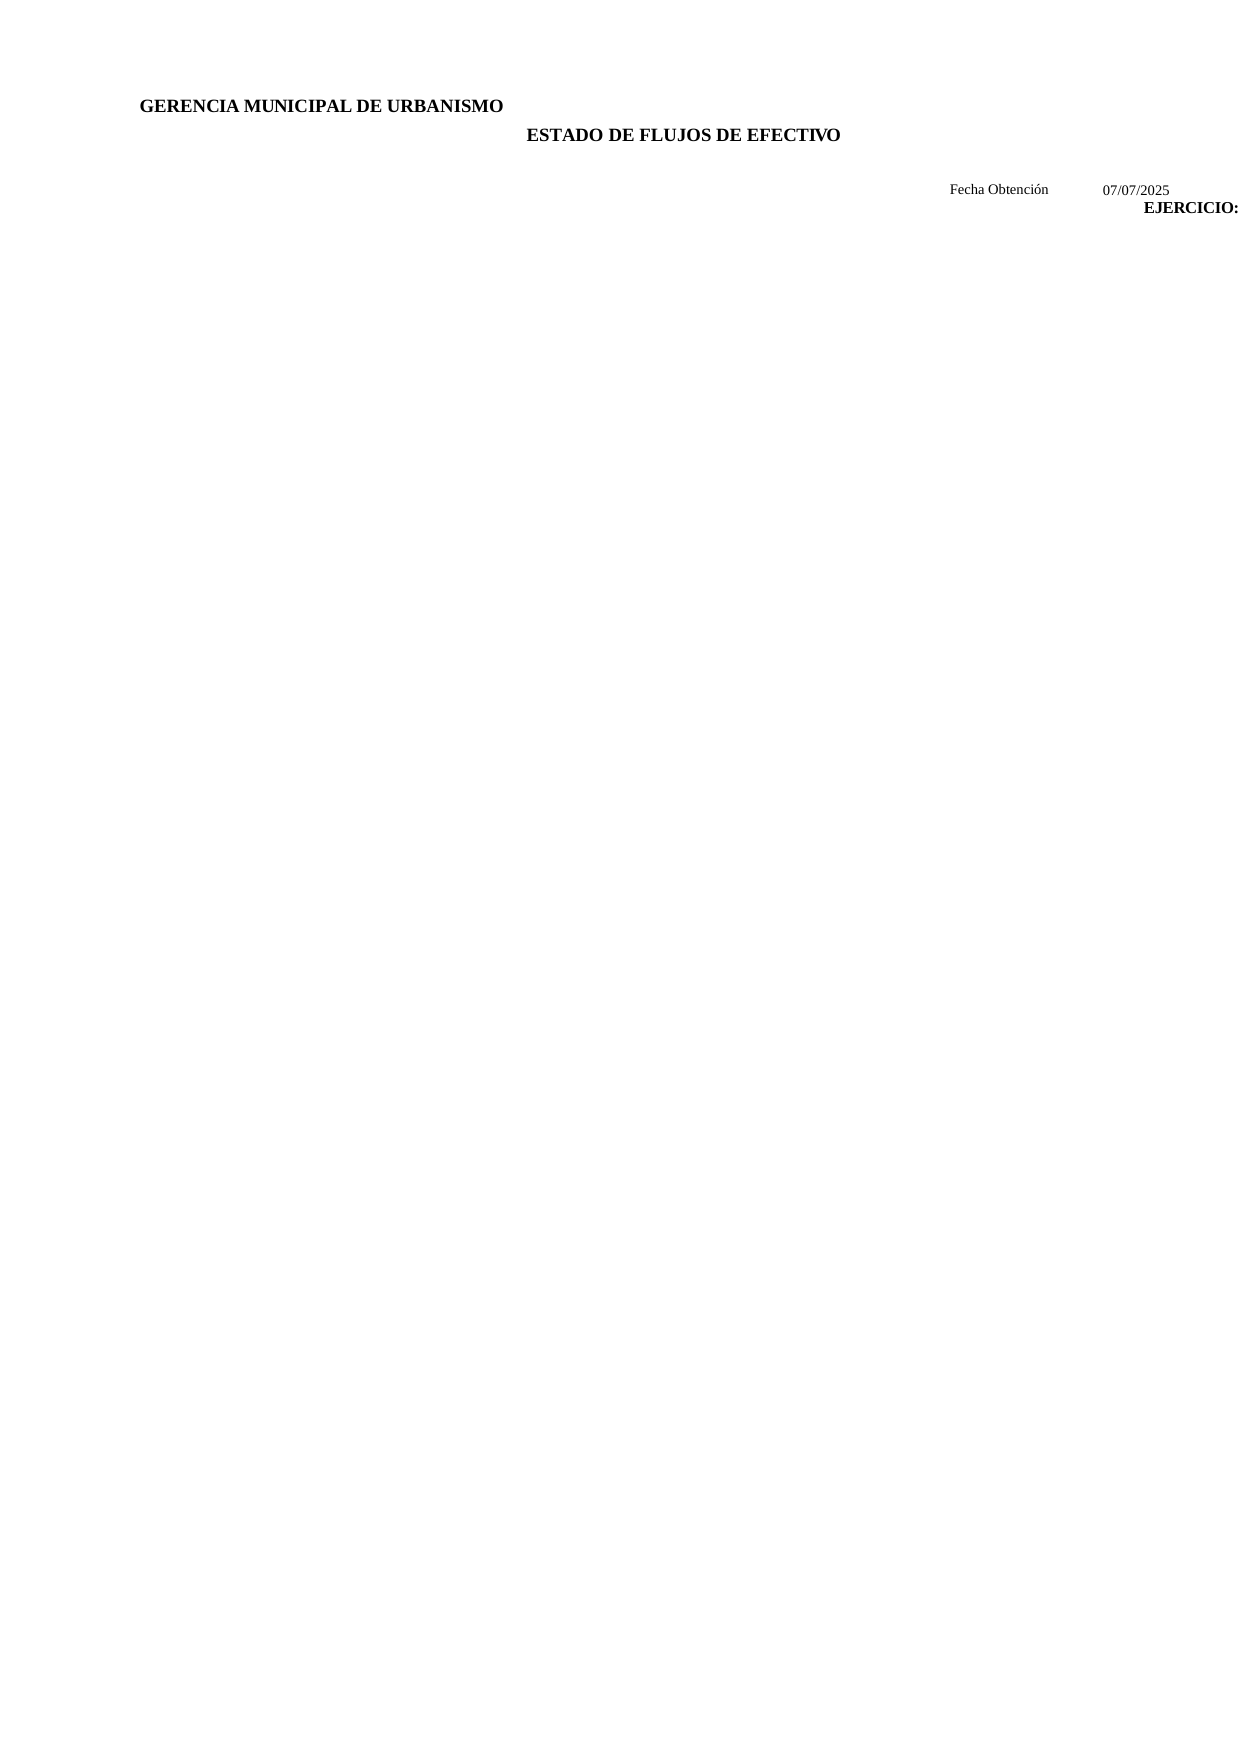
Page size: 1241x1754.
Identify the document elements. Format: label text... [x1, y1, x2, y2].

text 07/07/2025 [1110, 181, 1190, 198]
